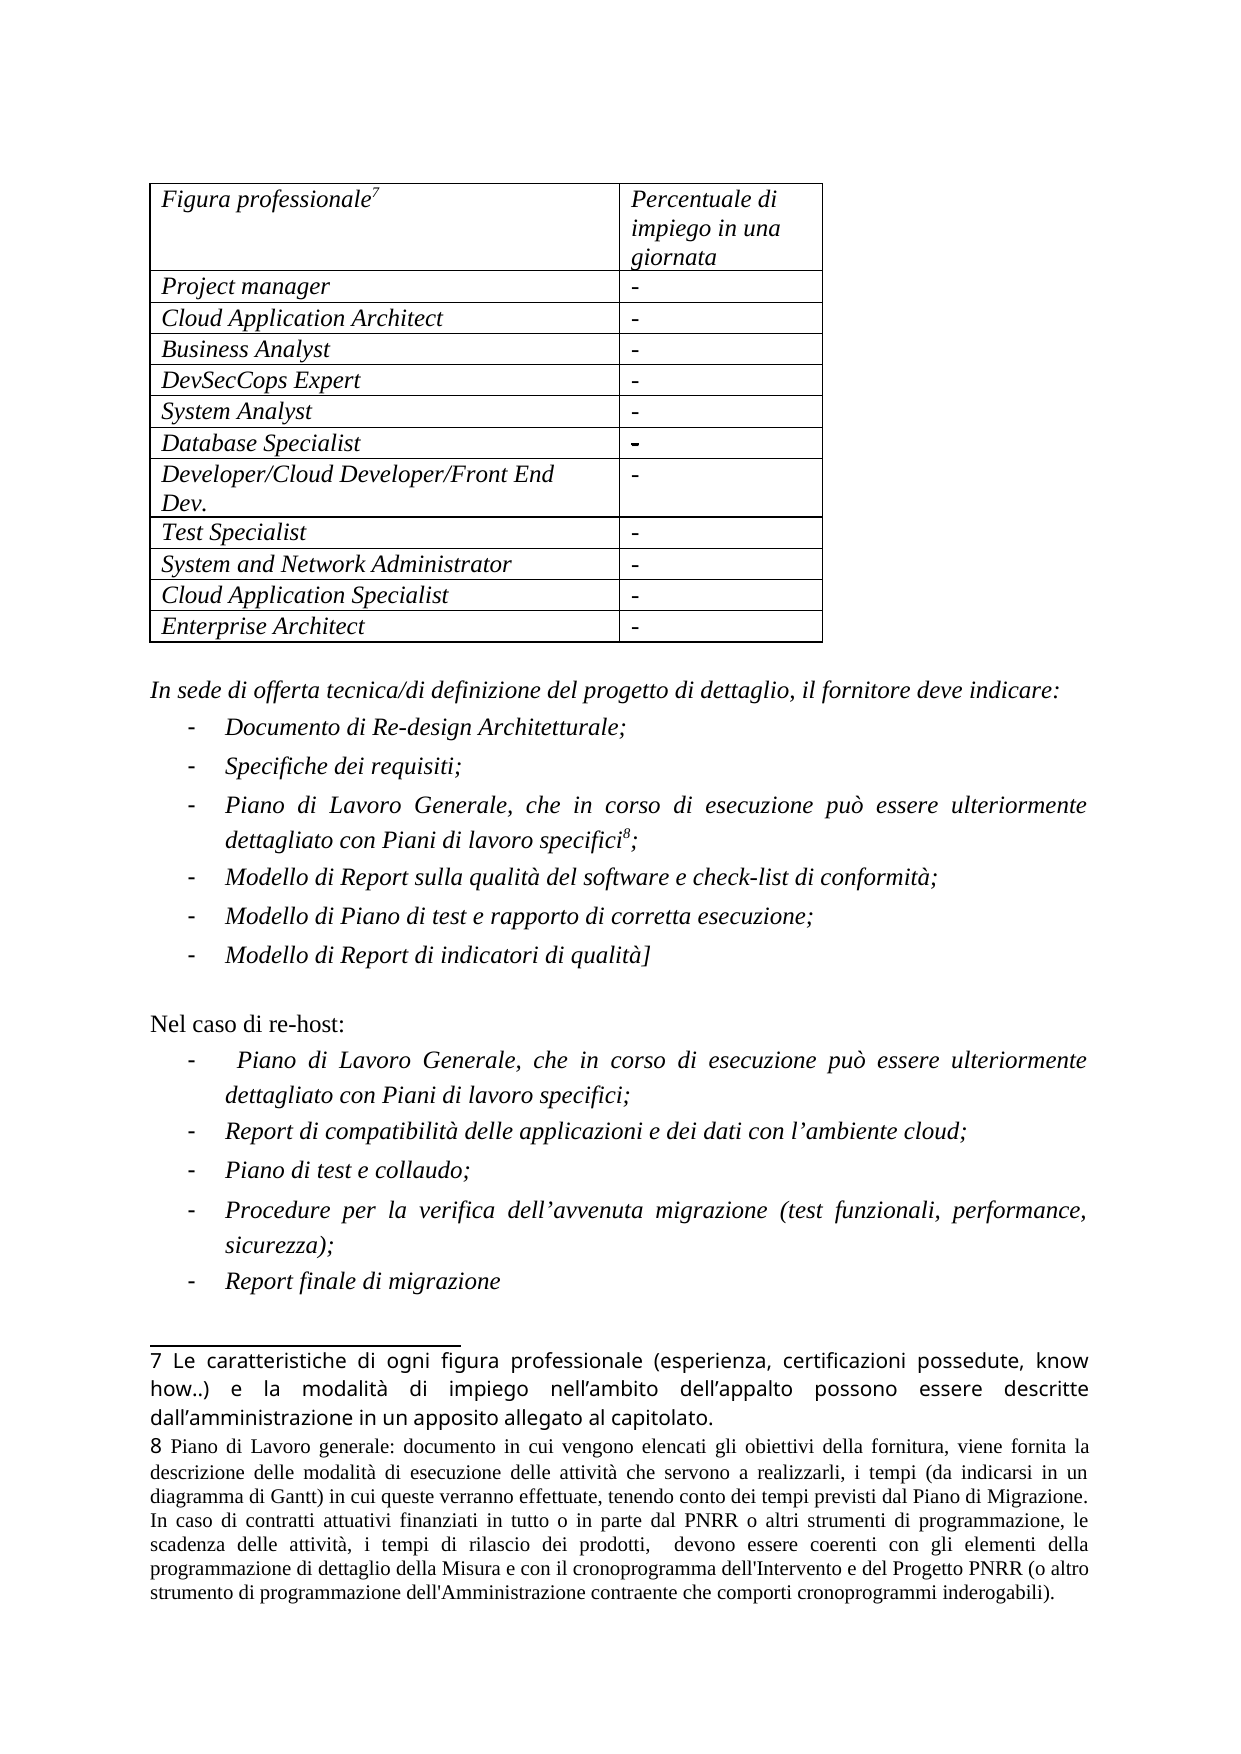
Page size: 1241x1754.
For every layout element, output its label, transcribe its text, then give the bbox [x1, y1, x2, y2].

table_cell - [620, 271, 822, 302]
table_header Figura professionale [151, 184, 619, 270]
table_cell Database Specialist [151, 428, 619, 458]
table_cell System and Network Administrator [151, 549, 619, 579]
list Piano di Lavoro generale: documento in cui vengono elencati gli obiettivi della fornitura, viene fornita la descrizione delle modalità di esecuzione delle attività che servono a realizzarli, i tempi (da indicarsi in un diagramma di Gantt) in cui queste verranno effettuate, tenendo conto dei tempi previsti dal Piano di Migrazione. In caso di contratti attuativi finanziati in tutto o in parte dal PNRR o altri strumenti di programmazione, le scadenza delle attività, i tempi di rilascio dei prodotti, devono essere coerenti con gli elementi della programmazione di dettaglio della Misura e con il cronoprogramma dell'Intervento e del Progetto PNRR (o altro strumento di programmazione dell'Amministrazione contraente che comporti cronoprogrammi inderogabili). [150, 1431, 1090, 1604]
list Modello di Report di indicatori di qualità] [187, 936, 1090, 971]
table_cell Enterprise Architect [151, 611, 619, 641]
table_cell Cloud Application Architect [151, 303, 619, 333]
table_cell - [620, 459, 822, 516]
list Specifiche dei requisiti; [187, 748, 1090, 782]
text In sede di offerta tecnica/di definizione del progetto di dettaglio, il fornitore deve indicare: [150, 675, 1090, 704]
table_cell Test Specialist [151, 518, 619, 548]
table_cell - [620, 365, 822, 395]
table_cell - [620, 303, 822, 333]
list Report finale di migrazione [187, 1263, 1090, 1297]
table_cell - [620, 396, 822, 427]
table_cell Business Analyst [151, 334, 619, 364]
list Piano di test e collaudo; [187, 1152, 1090, 1186]
table_cell Cloud Application Specialist [151, 580, 619, 610]
table_cell Developer/Cloud Developer/Front End Dev. [151, 459, 619, 516]
table_cell - [620, 611, 822, 641]
text Nel caso di re-host: [150, 1009, 1090, 1037]
table_cell Project manager [151, 271, 619, 302]
list Piano di Lavoro Generale, che in corso di esecuzione può essere ulteriormente dettagliato con Piani di lavoro specifici; [187, 787, 1090, 854]
table_cell - [620, 518, 822, 548]
table_cell - [620, 334, 822, 364]
table_cell - [620, 580, 822, 610]
table_cell - [620, 428, 822, 458]
list Report di compatibilità delle applicazioni e dei dati con l’ambiente cloud; [187, 1113, 1090, 1147]
table_header Percentuale di impiego in una giornata [620, 184, 822, 270]
list Procedure per la verifica dell’avvenuta migrazione (test funzionali, performance, sicurezza); [187, 1191, 1090, 1258]
list Documento di Re-design Architetturale; [187, 708, 1090, 742]
table_cell DevSecCops Expert [151, 365, 619, 395]
list Piano di Lavoro Generale, che in corso di esecuzione può essere ulteriormente dettagliato con Piani di lavoro specifici; [187, 1042, 1090, 1109]
table_cell System Analyst [151, 396, 619, 427]
list Modello di Piano di test e rapporto di corretta esecuzione; [187, 897, 1090, 931]
table_cell - [620, 549, 822, 579]
list Modello di Report sulla qualità del software e check-list di conformità; [187, 858, 1090, 892]
